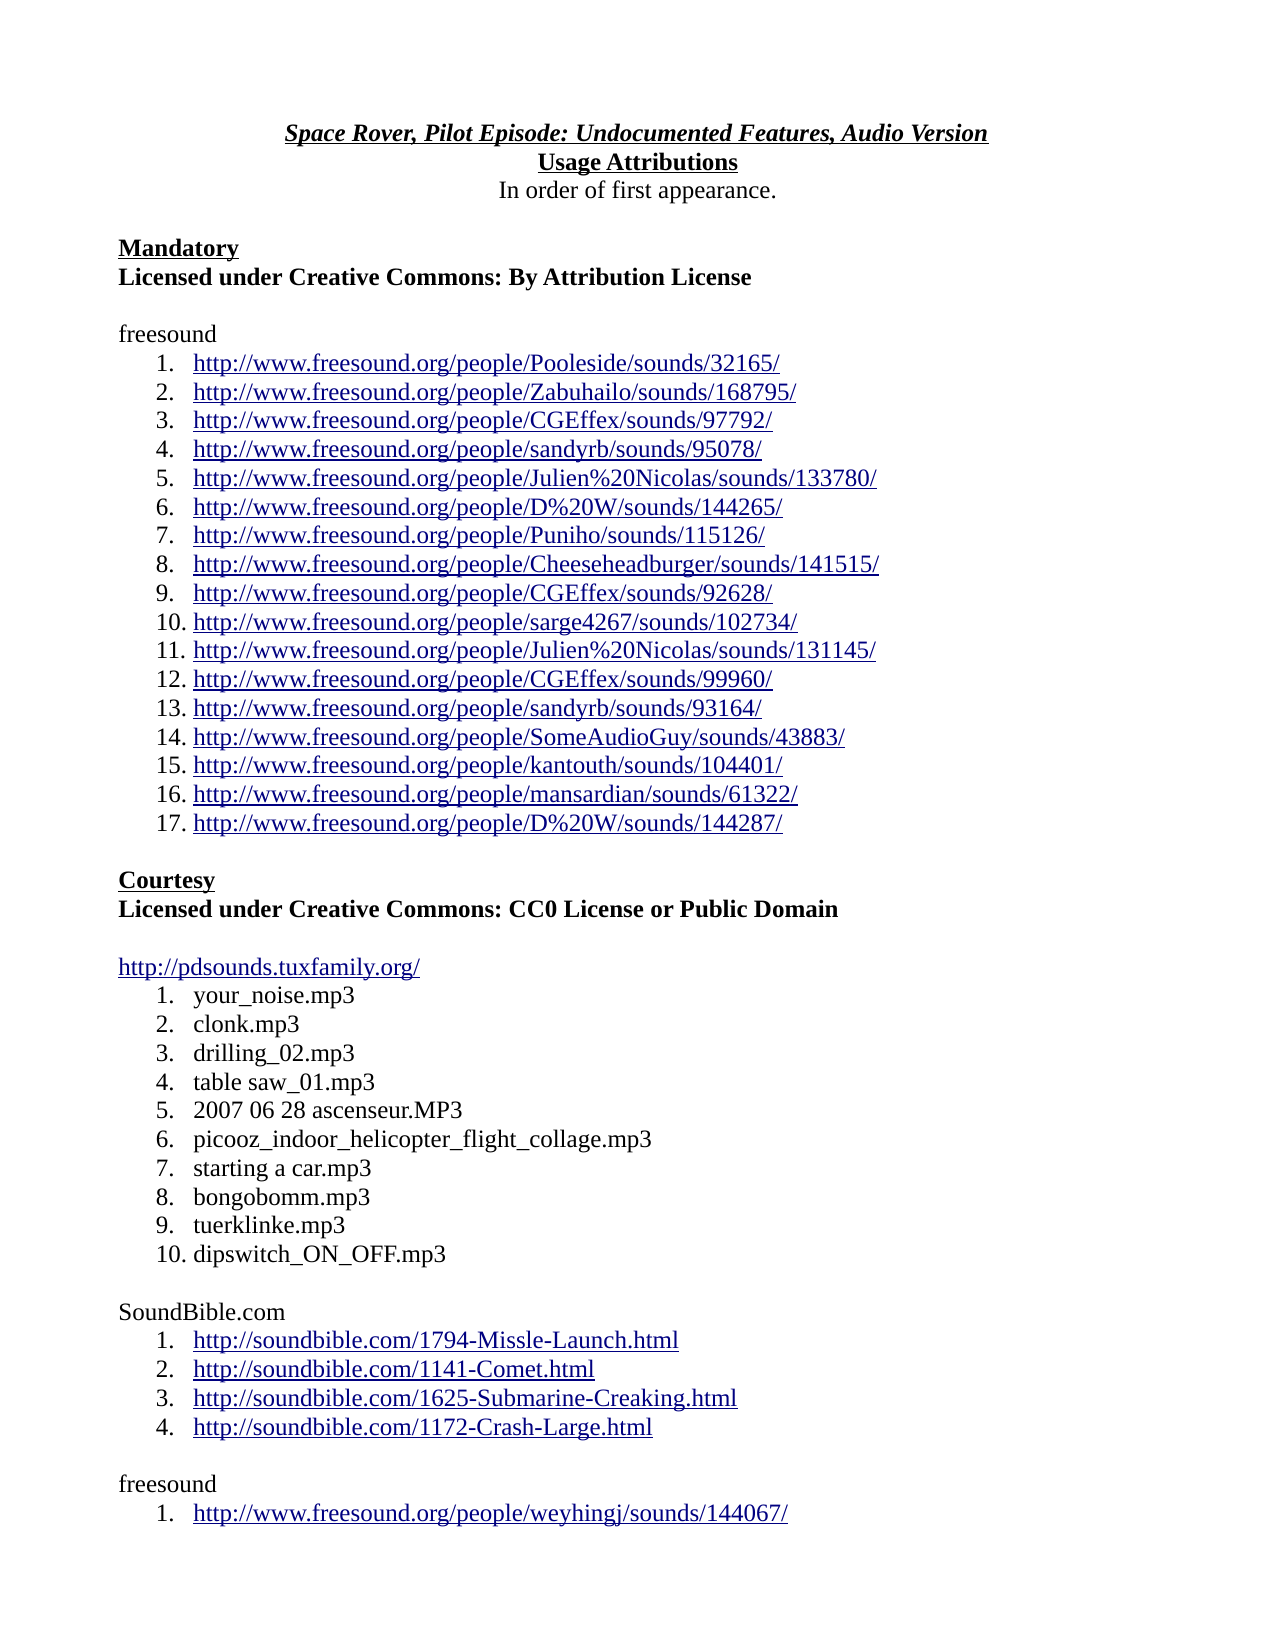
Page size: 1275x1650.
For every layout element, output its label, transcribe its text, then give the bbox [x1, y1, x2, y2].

list http://www.freesound.org/people/Cheeseheadburger/sounds/141515/ [156, 549, 1157, 578]
list http://www.freesound.org/people/Zabuhailo/sounds/168795/ [156, 377, 1157, 406]
text Licensed under Creative Commons: CC0 License or Public Domain [118, 894, 1157, 923]
list 2007 06 28 ascenseur.MP3 [156, 1096, 1157, 1124]
text freesound [118, 319, 1157, 348]
list http://www.freesound.org/people/CGEffex/sounds/97792/ [156, 406, 1157, 434]
list bongobomm.mp3 [156, 1182, 1157, 1211]
list http://www.freesound.org/people/mansardian/sounds/61322/ [156, 779, 1157, 808]
text In order of first appearance. [118, 176, 1157, 204]
text SoundBible.com [118, 1297, 1157, 1326]
text Courtesy [118, 866, 1157, 894]
list http://www.freesound.org/people/Julien%20Nicolas/sounds/131145/ [156, 636, 1157, 664]
list tuerklinke.mp3 [156, 1211, 1157, 1239]
list http://www.freesound.org/people/SomeAudioGuy/sounds/43883/ [156, 722, 1157, 751]
list table saw_01.mp3 [156, 1067, 1157, 1096]
list http://soundbible.com/1141-Comet.html [156, 1354, 1157, 1383]
list http://www.freesound.org/people/sandyrb/sounds/93164/ [156, 693, 1157, 722]
list http://www.freesound.org/people/weyhingj/sounds/144067/ [156, 1498, 1157, 1527]
list http://soundbible.com/1625-Submarine-Creaking.html [156, 1383, 1157, 1412]
list http://www.freesound.org/people/Julien%20Nicolas/sounds/133780/ [156, 463, 1157, 492]
text Space Rover, Pilot Episode: Undocumented Features, Audio Version [118, 118, 1157, 147]
list http://www.freesound.org/people/sarge4267/sounds/102734/ [156, 607, 1157, 636]
text freesound [118, 1469, 1157, 1498]
text Usage Attributions [118, 147, 1157, 176]
list http://www.freesound.org/people/D%20W/sounds/144265/ [156, 492, 1157, 521]
list http://www.freesound.org/people/CGEffex/sounds/99960/ [156, 664, 1157, 693]
list your_noise.mp3 [156, 981, 1157, 1009]
list starting a car.mp3 [156, 1153, 1157, 1182]
list http://www.freesound.org/people/Puniho/sounds/115126/ [156, 521, 1157, 549]
list picooz_indoor_helicopter_flight_collage.mp3 [156, 1124, 1157, 1153]
list http://www.freesound.org/people/D%20W/sounds/144287/ [156, 808, 1157, 837]
text http://pdsounds.tuxfamily.org/ [118, 952, 1157, 981]
list http://soundbible.com/1794-Missle-Launch.html [156, 1326, 1157, 1354]
list http://www.freesound.org/people/CGEffex/sounds/92628/ [156, 578, 1157, 607]
list http://soundbible.com/1172-Crash-Large.html [156, 1412, 1157, 1441]
list http://www.freesound.org/people/sandyrb/sounds/95078/ [156, 434, 1157, 463]
text Licensed under Creative Commons: By Attribution License [118, 262, 1157, 291]
list drilling_02.mp3 [156, 1038, 1157, 1067]
text Mandatory [118, 233, 1157, 262]
list clonk.mp3 [156, 1009, 1157, 1038]
list http://www.freesound.org/people/kantouth/sounds/104401/ [156, 751, 1157, 779]
list dipswitch_ON_OFF.mp3 [156, 1239, 1157, 1268]
list http://www.freesound.org/people/Pooleside/sounds/32165/ [156, 348, 1157, 377]
